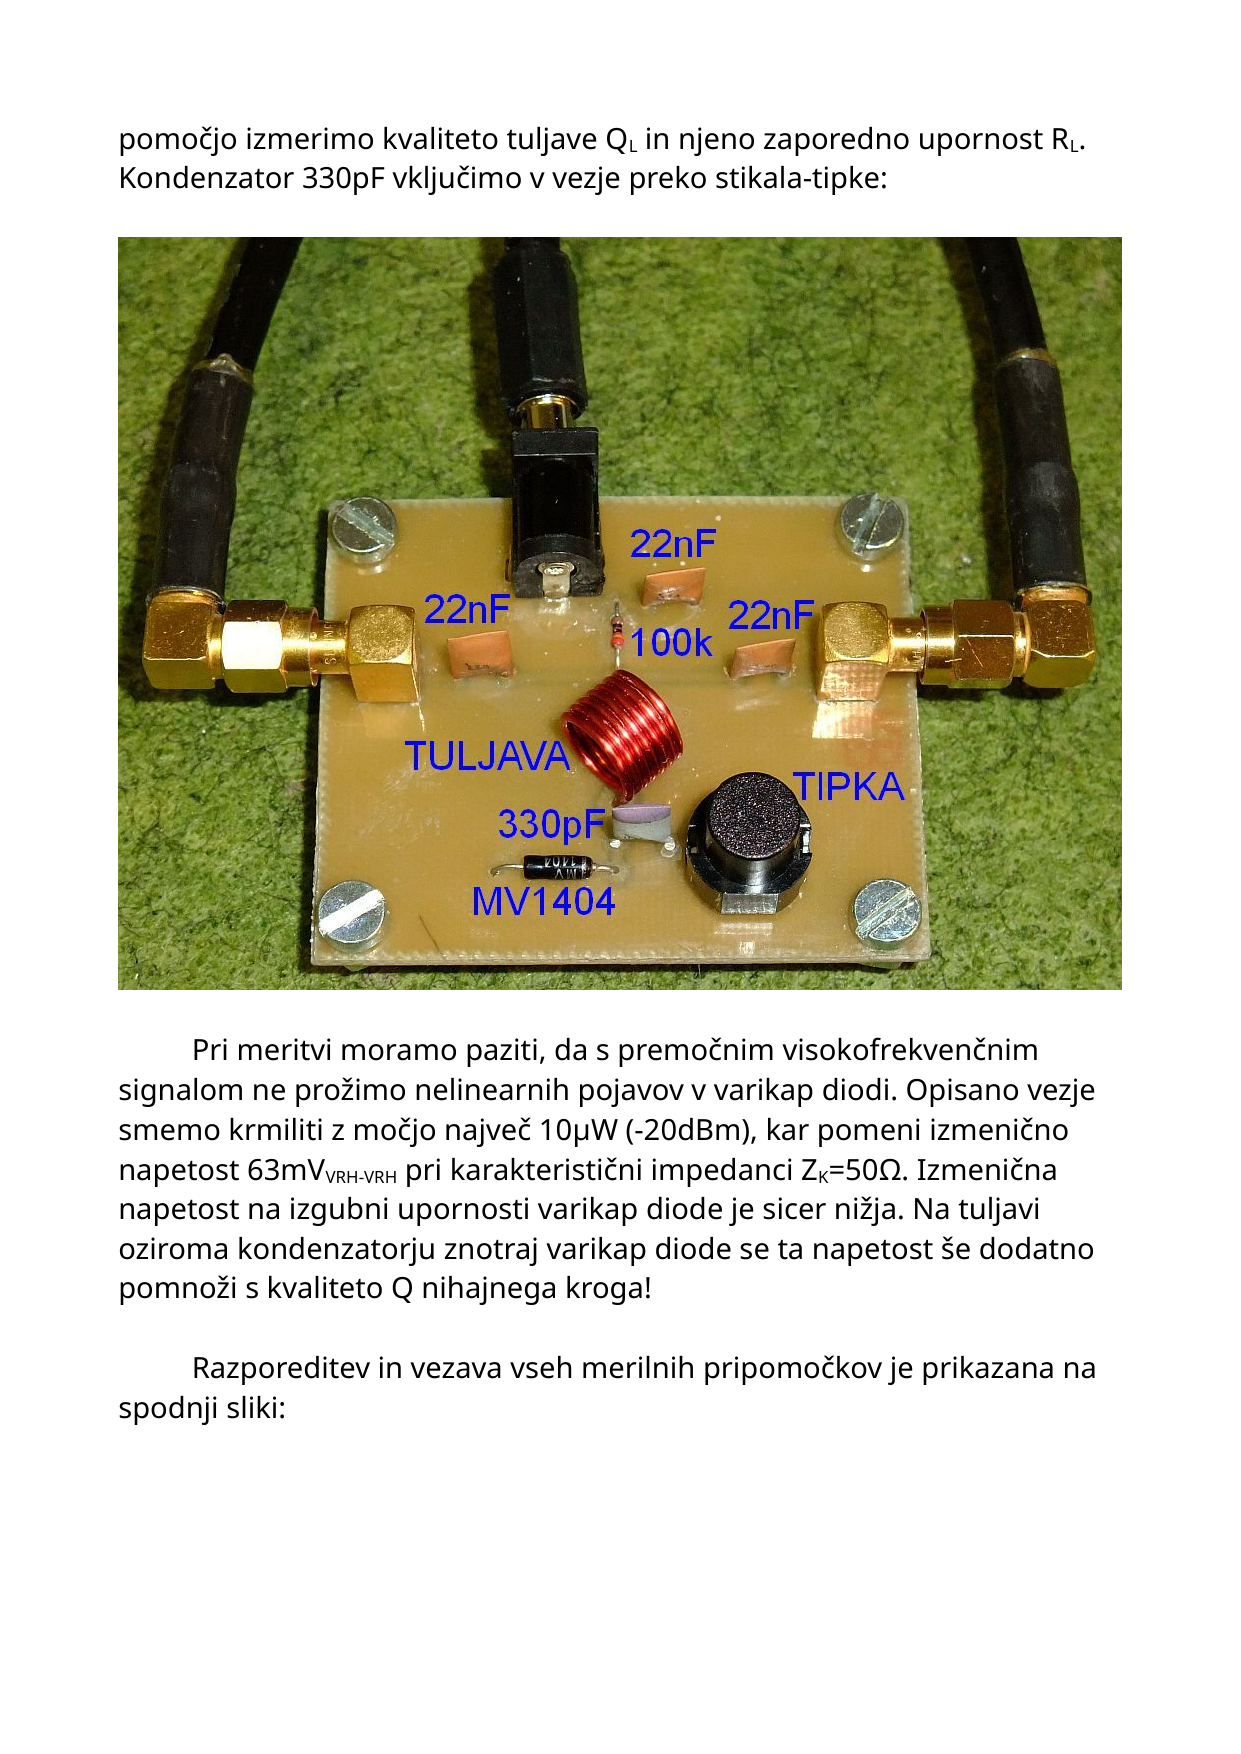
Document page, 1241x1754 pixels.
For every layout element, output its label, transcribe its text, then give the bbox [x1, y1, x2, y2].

picture [118, 237, 1122, 990]
text Pri meritvi moramo paziti, da s premočnim visokofrekvenčnim signalom ne prožimo nelinearnih pojavov v varikap diodi. Opisano vezje smemo krmiliti z močjo največ 10μW (-20dBm), kar pomeni izmenično napetost 63mVVRH-VRH pri karakteristični impedanci ZK=50Ω. Izmenična napetost na izgubni upornosti varikap diode je sicer nižja. Na tuljavi oziroma kondenzatorju znotraj varikap diode se ta napetost še dodatno pomnoži s kvaliteto Q nihajnega kroga! [118, 1030, 1122, 1307]
text pomočjo izmerimo kvaliteto tuljave QL in njeno zaporedno upornost RL. Kondenzator 330pF vključimo v vezje preko stikala-tipke: [118, 118, 1122, 197]
text Razporeditev in vezava vseh merilnih pripomočkov je prikazana na spodnji sliki: [118, 1347, 1122, 1427]
